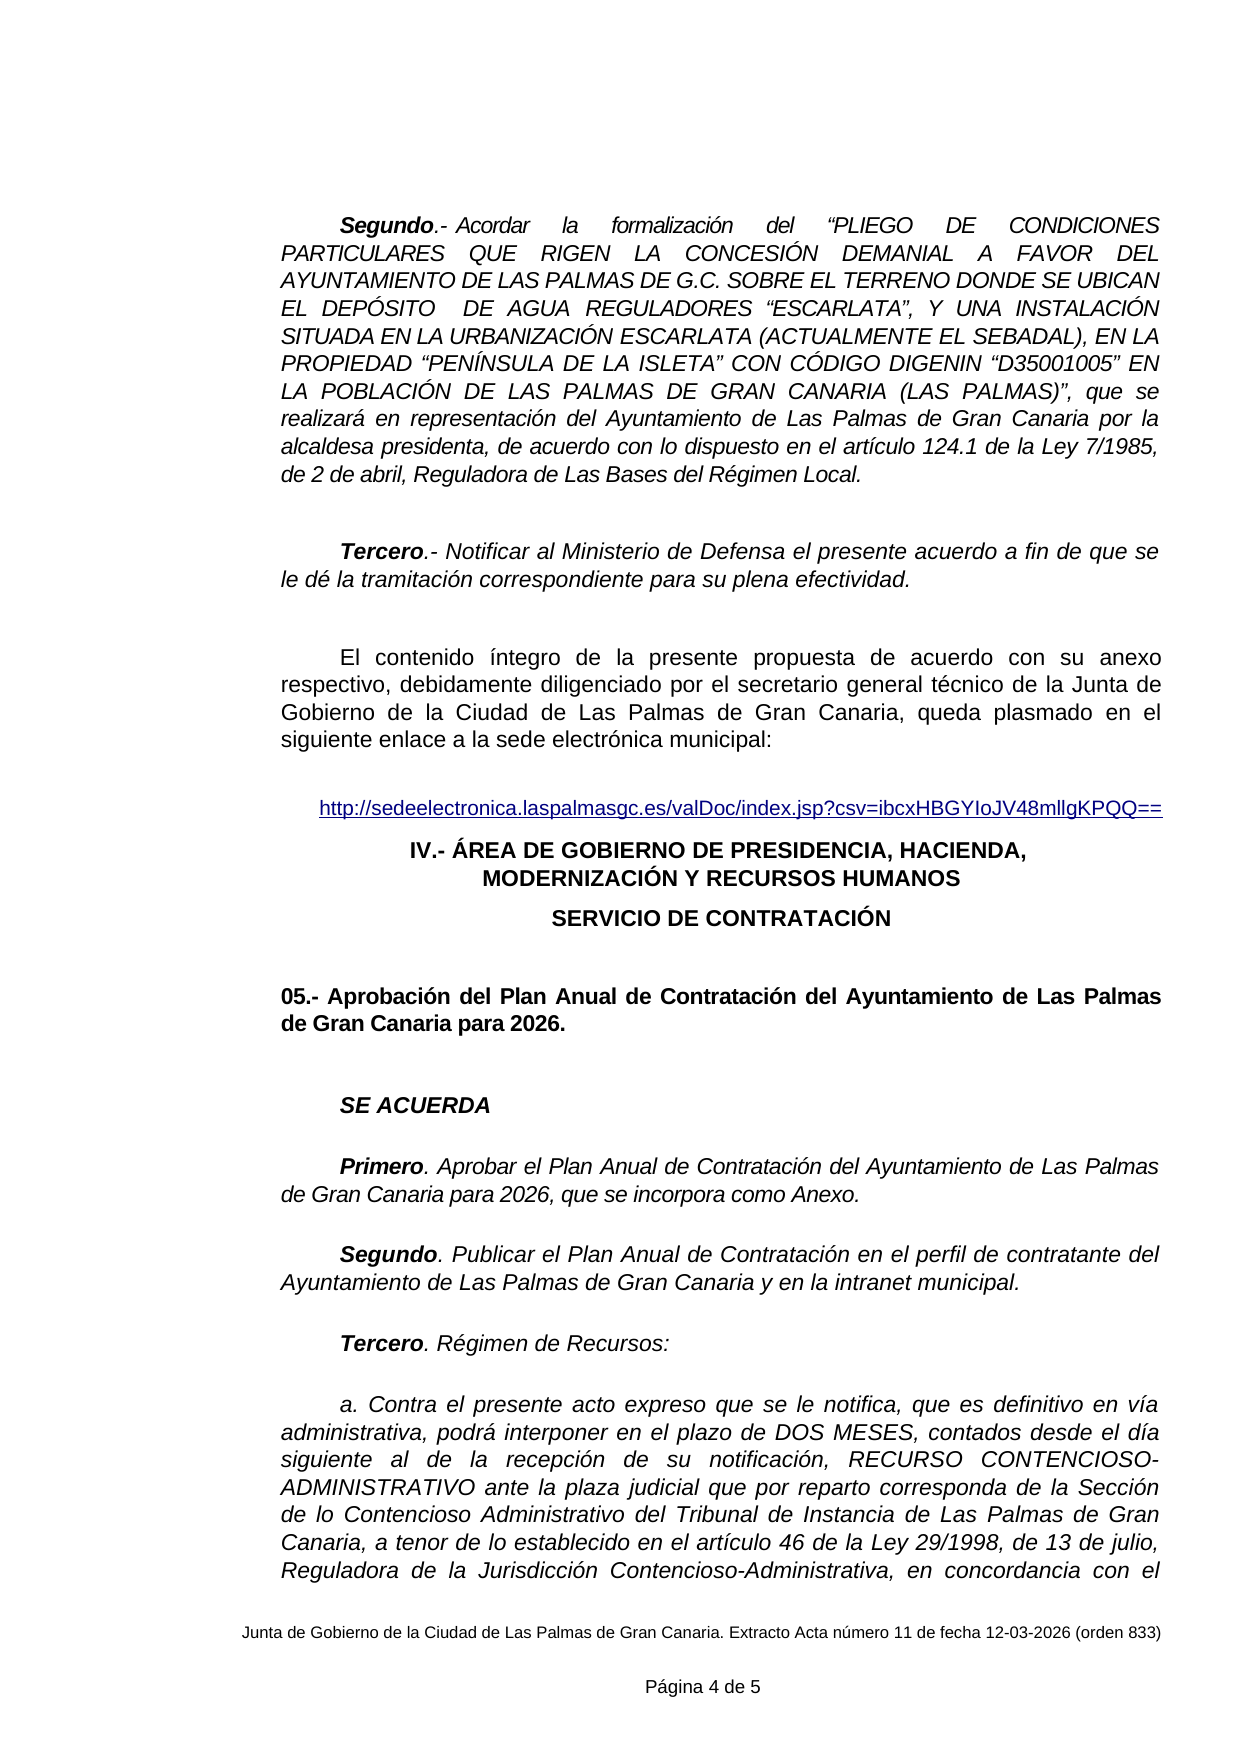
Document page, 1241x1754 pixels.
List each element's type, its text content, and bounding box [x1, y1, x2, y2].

text 05.- Aprobación del Plan Anual de Contratación del Ayuntamiento de Las Palmas de Gran Canaria para 2026. [281, 983, 1162, 1037]
text El contenido íntegro de la presente propuesta de acuerdo con su anexo respectivo, debidamente diligenciado por el secretario general técnico de la Junta de Gobierno de la Ciudad de Las Palmas de Gran Canaria, queda plasmado en el siguiente enlace a la sede electrónica municipal: [281, 643, 1162, 753]
text Tercero.- Notificar al Ministerio de Defensa el presente acuerdo a fin de que se le dé la tramitación correspondiente para su plena efectividad. [281, 538, 1162, 592]
text http://sedeelectronica.laspalmasgc.es/valDoc/index.jsp?csv=ibcxHBGYIoJV48mllgKPQQ== [281, 796, 1162, 819]
text Primero. Aprobar el Plan Anual de Contratación del Ayuntamiento de Las Palmas de Gran Canaria para 2026, que se incorpora como Anexo. [281, 1153, 1162, 1207]
text Segundo. Publicar el Plan Anual de Contratación en el perfil de contratante del Ayuntamiento de Las Palmas de Gran Canaria y en la intranet municipal. [281, 1241, 1162, 1295]
text Segundo.- Acordar la formalización del “PLIEGO DE CONDICIONES PARTICULARES QUE RIGEN LA CONCESIÓN DEMANIAL A FAVOR DEL AYUNTAMIENTO DE LAS PALMAS DE G.C. SOBRE EL TERRENO DONDE SE UBICAN EL DEPÓSITO DE AGUA REGULADORES “ESCARLATA”, Y UNA INSTALACIÓN SITUADA EN LA URBANIZACIÓN ESCARLATA (ACTUALMENTE EL SEBADAL), EN LA PROPIEDAD “PENÍNSULA DE LA ISLETA” CON CÓDIGO DIGENIN “D35001005” EN LA POBLACIÓN DE LAS PALMAS DE GRAN CANARIA (LAS PALMAS)”, que se realizará en representación del Ayuntamiento de Las Palmas de Gran Canaria por la alcaldesa presidenta, de acuerdo con lo dispuesto en el artículo 124.1 de la Ley 7/1985, de 2 de abril, Reguladora de Las Bases del Régimen Local. [281, 212, 1162, 487]
text MODERNIZACIÓN Y RECURSOS HUMANOS [281, 865, 1162, 891]
text Tercero. Régimen de Recursos: [281, 1330, 1162, 1356]
text SE ACUERDA [281, 1092, 1162, 1118]
text SERVICIO DE CONTRATACIÓN [281, 905, 1162, 931]
text IV.- ÁREA DE GOBIERNO DE PRESIDENCIA, HACIENDA, [281, 837, 1162, 864]
text a. Contra el presente acto expreso que se le notifica, que es definitivo en vía administrativa, podrá interponer en el plazo de DOS MESES, contados desde el día siguiente al de la recepción de su notificación, RECURSO CONTENCIOSO-ADMINISTRATIVO ante la plaza judicial que por reparto corresponda de la Sección de lo Contencioso Administrativo del Tribunal de Instancia de Las Palmas de Gran Canaria, a tenor de lo establecido en el artículo 46 de la Ley 29/1998, de 13 de julio, Reguladora de la Jurisdicción Contencioso-Administrativa, en concordancia con el [281, 1391, 1162, 1583]
